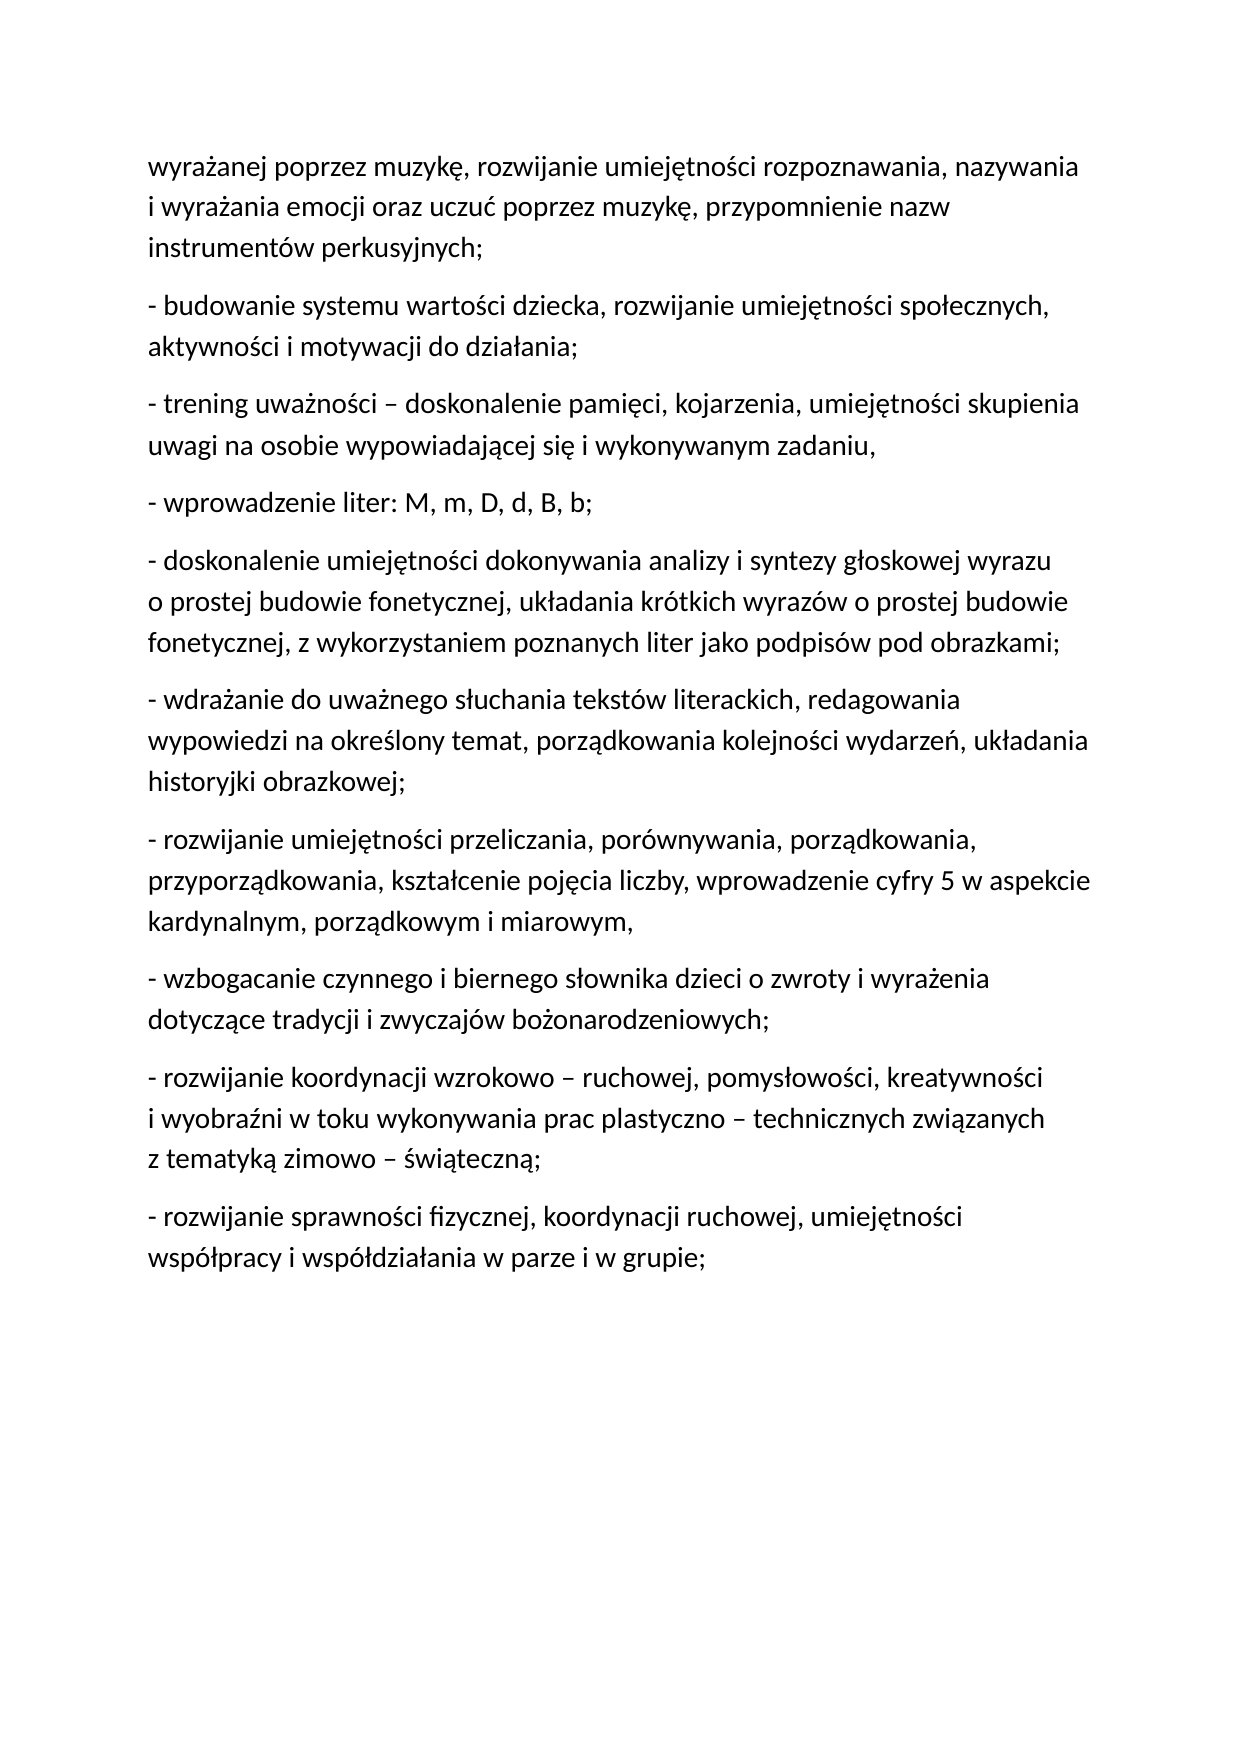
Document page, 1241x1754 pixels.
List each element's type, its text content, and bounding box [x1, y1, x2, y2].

text - wzbogacanie czynnego i biernego słownika dzieci o zwroty i wyrażenia dotyczące tradycji i zwyczajów bożonarodzeniowych; [148, 960, 1093, 1037]
text - wprowadzenie liter: M, m, D, d, B, b; [148, 484, 1093, 520]
text wyrażanej poprzez muzykę, rozwijanie umiejętności rozpoznawania, nazywania i wyrażania emocji oraz uczuć poprzez muzykę, przypomnienie nazw instrumentów perkusyjnych; [148, 148, 1093, 265]
text - rozwijanie sprawności fizycznej, koordynacji ruchowej, umiejętności współpracy i współdziałania w parze i w grupie; [148, 1198, 1093, 1275]
text - budowanie systemu wartości dziecka, rozwijanie umiejętności społecznych, aktywności i motywacji do działania; [148, 287, 1093, 364]
text - trening uważności – doskonalenie pamięci, kojarzenia, umiejętności skupienia uwagi na osobie wypowiadającej się i wykonywanym zadaniu, [148, 386, 1093, 462]
text - rozwijanie umiejętności przeliczania, porównywania, porządkowania, przyporządkowania, kształcenie pojęcia liczby, wprowadzenie cyfry 5 w aspekcie kardynalnym, porządkowym i miarowym, [148, 821, 1093, 938]
text - doskonalenie umiejętności dokonywania analizy i syntezy głoskowej wyrazu o prostej budowie fonetycznej, układania krótkich wyrazów o prostej budowie fonetycznej, z wykorzystaniem poznanych liter jako podpisów pod obrazkami; [148, 542, 1093, 659]
text - wdrażanie do uważnego słuchania tekstów literackich, redagowania wypowiedzi na określony temat, porządkowania kolejności wydarzeń, układania historyjki obrazkowej; [148, 681, 1093, 799]
text - rozwijanie koordynacji wzrokowo – ruchowej, pomysłowości, kreatywności i wyobraźni w toku wykonywania prac plastyczno – technicznych związanych z tematyką zimowo – świąteczną; [148, 1059, 1093, 1176]
